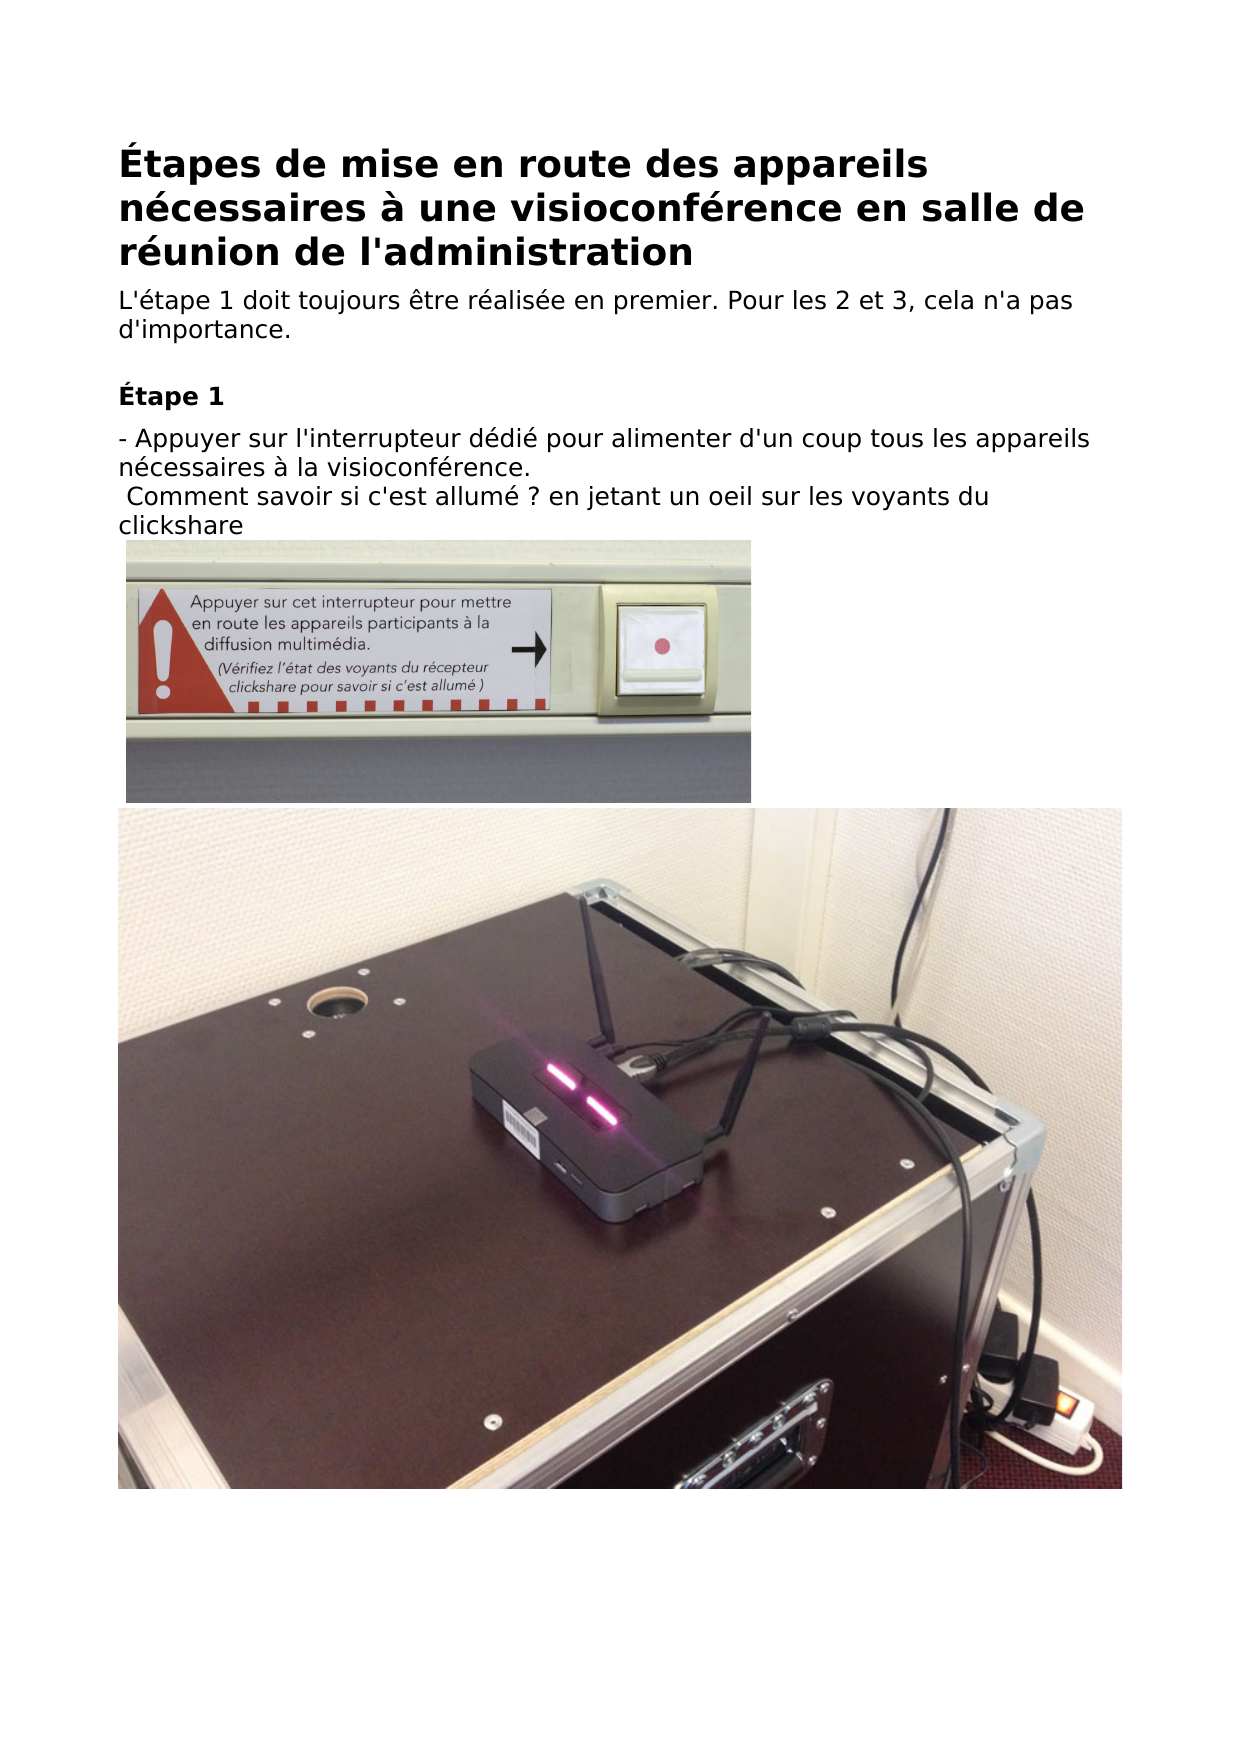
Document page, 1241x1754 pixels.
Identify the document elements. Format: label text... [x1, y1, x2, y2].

subtitle Étapes de mise en route des appareils nécessaires à une visioconférence en salle de réunion de l'administration [118, 143, 1122, 274]
text [118, 1489, 1122, 1553]
text - Appuyer sur l'interrupteur dédié pour alimenter d'un coup tous les appareils nécessaires à la visioconférence. Comment savoir si c'est allumé ? en jetant un oeil sur les voyants du clickshare [118, 424, 1122, 808]
picture [126, 540, 752, 803]
text L'étape 1 doit toujours être réalisée en premier. Pour les 2 et 3, cela n'a pas d'importance. [118, 287, 1122, 345]
picture [118, 808, 1123, 1489]
subtitle Étape 1 [118, 382, 1122, 412]
